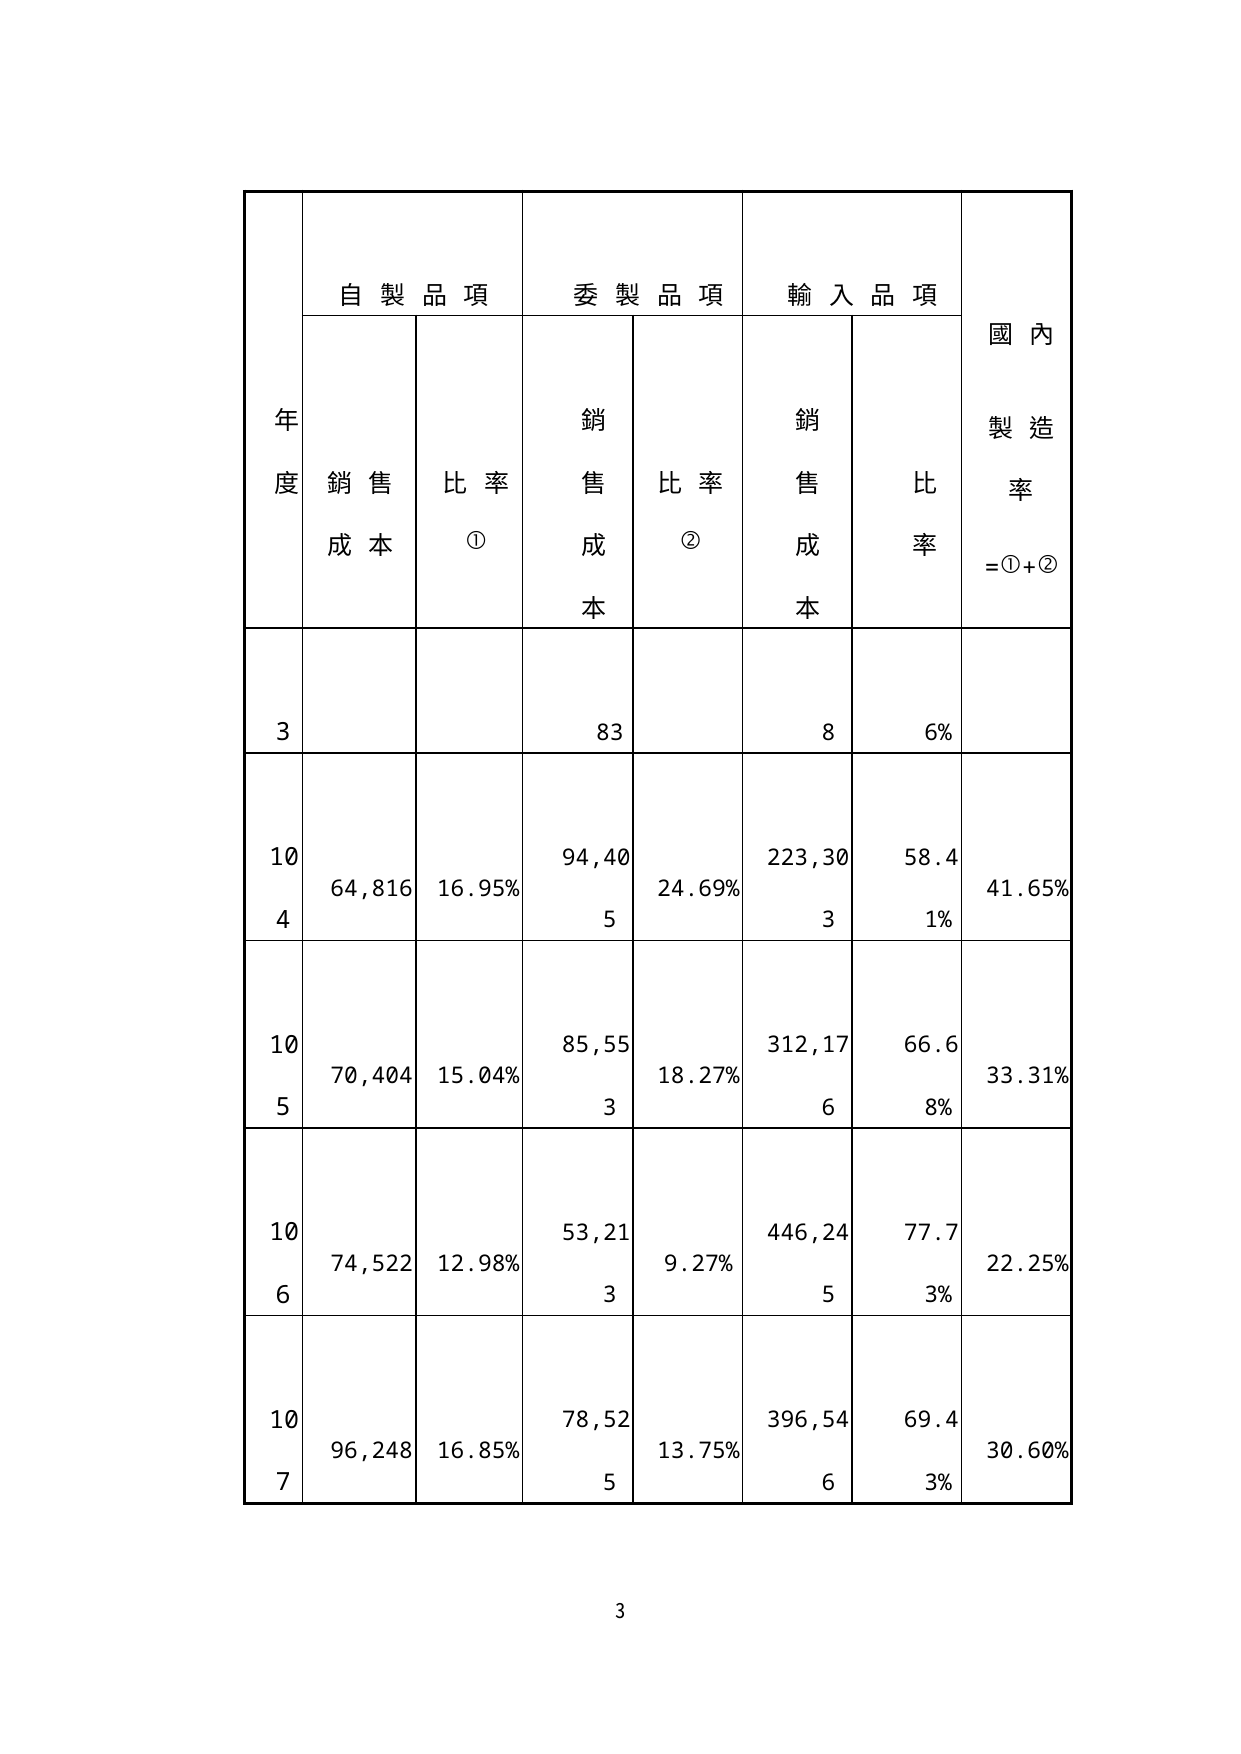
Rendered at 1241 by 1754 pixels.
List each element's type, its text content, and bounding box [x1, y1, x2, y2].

table_cell 比率 [634, 316, 742, 627]
table_cell 223,303 [743, 754, 851, 939]
table_cell 83 [523, 629, 632, 752]
table_cell 96,248 [303, 1316, 415, 1502]
table_cell [303, 629, 415, 752]
table_cell 105 [246, 941, 302, 1127]
table_cell 66.68% [853, 941, 961, 1127]
table_header 委製品項 [523, 193, 742, 314]
table_cell 18.27% [634, 941, 742, 1127]
table_cell 24.69% [634, 754, 742, 939]
table_header 年度 [246, 193, 302, 627]
table_cell 8 [743, 629, 851, 752]
table_cell 9.27% [634, 1129, 742, 1314]
table_cell 12.98% [417, 1129, 522, 1314]
table_cell 107 [246, 1316, 302, 1502]
table_cell 446,245 [743, 1129, 851, 1314]
table_cell 312,176 [743, 941, 851, 1127]
table_cell 104 [246, 754, 302, 939]
table_cell 13.75% [634, 1316, 742, 1502]
table_cell 85,553 [523, 941, 632, 1127]
table_cell 69.43% [853, 1316, 961, 1502]
table_cell 33.31% [962, 941, 1070, 1127]
table_cell [962, 629, 1070, 752]
table_cell 比率 [853, 316, 961, 627]
table_cell [634, 629, 742, 752]
table_cell 16.85% [417, 1316, 522, 1502]
table_cell 比率 [417, 316, 522, 627]
table_cell 94,405 [523, 754, 632, 939]
table_cell 16.95% [417, 754, 522, 939]
table_header 自製品項 [303, 193, 522, 314]
table_cell 銷售成本 [303, 316, 415, 627]
table_header 輸入品項 [743, 193, 961, 314]
table_cell 106 [246, 1129, 302, 1314]
table_cell 53,213 [523, 1129, 632, 1314]
table_cell 22.25% [962, 1129, 1070, 1314]
table_cell 396,546 [743, 1316, 851, 1502]
table_cell 6% [853, 629, 961, 752]
table_cell 64,816 [303, 754, 415, 939]
table_cell 74,522 [303, 1129, 415, 1314]
table_cell 銷售成本 [743, 316, 851, 627]
table_cell 30.60% [962, 1316, 1070, 1502]
table_cell 41.65% [962, 754, 1070, 939]
table_cell 3 [246, 629, 302, 752]
table_cell 15.04% [417, 941, 522, 1127]
table_cell 77.73% [853, 1129, 961, 1314]
table_cell 58.41% [853, 754, 961, 939]
table_cell 銷售成本 [523, 316, 632, 627]
table_cell 70,404 [303, 941, 415, 1127]
table_header 國內 製造率 =+ [962, 193, 1070, 627]
table_cell [417, 629, 522, 752]
table_cell 78,525 [523, 1316, 632, 1502]
